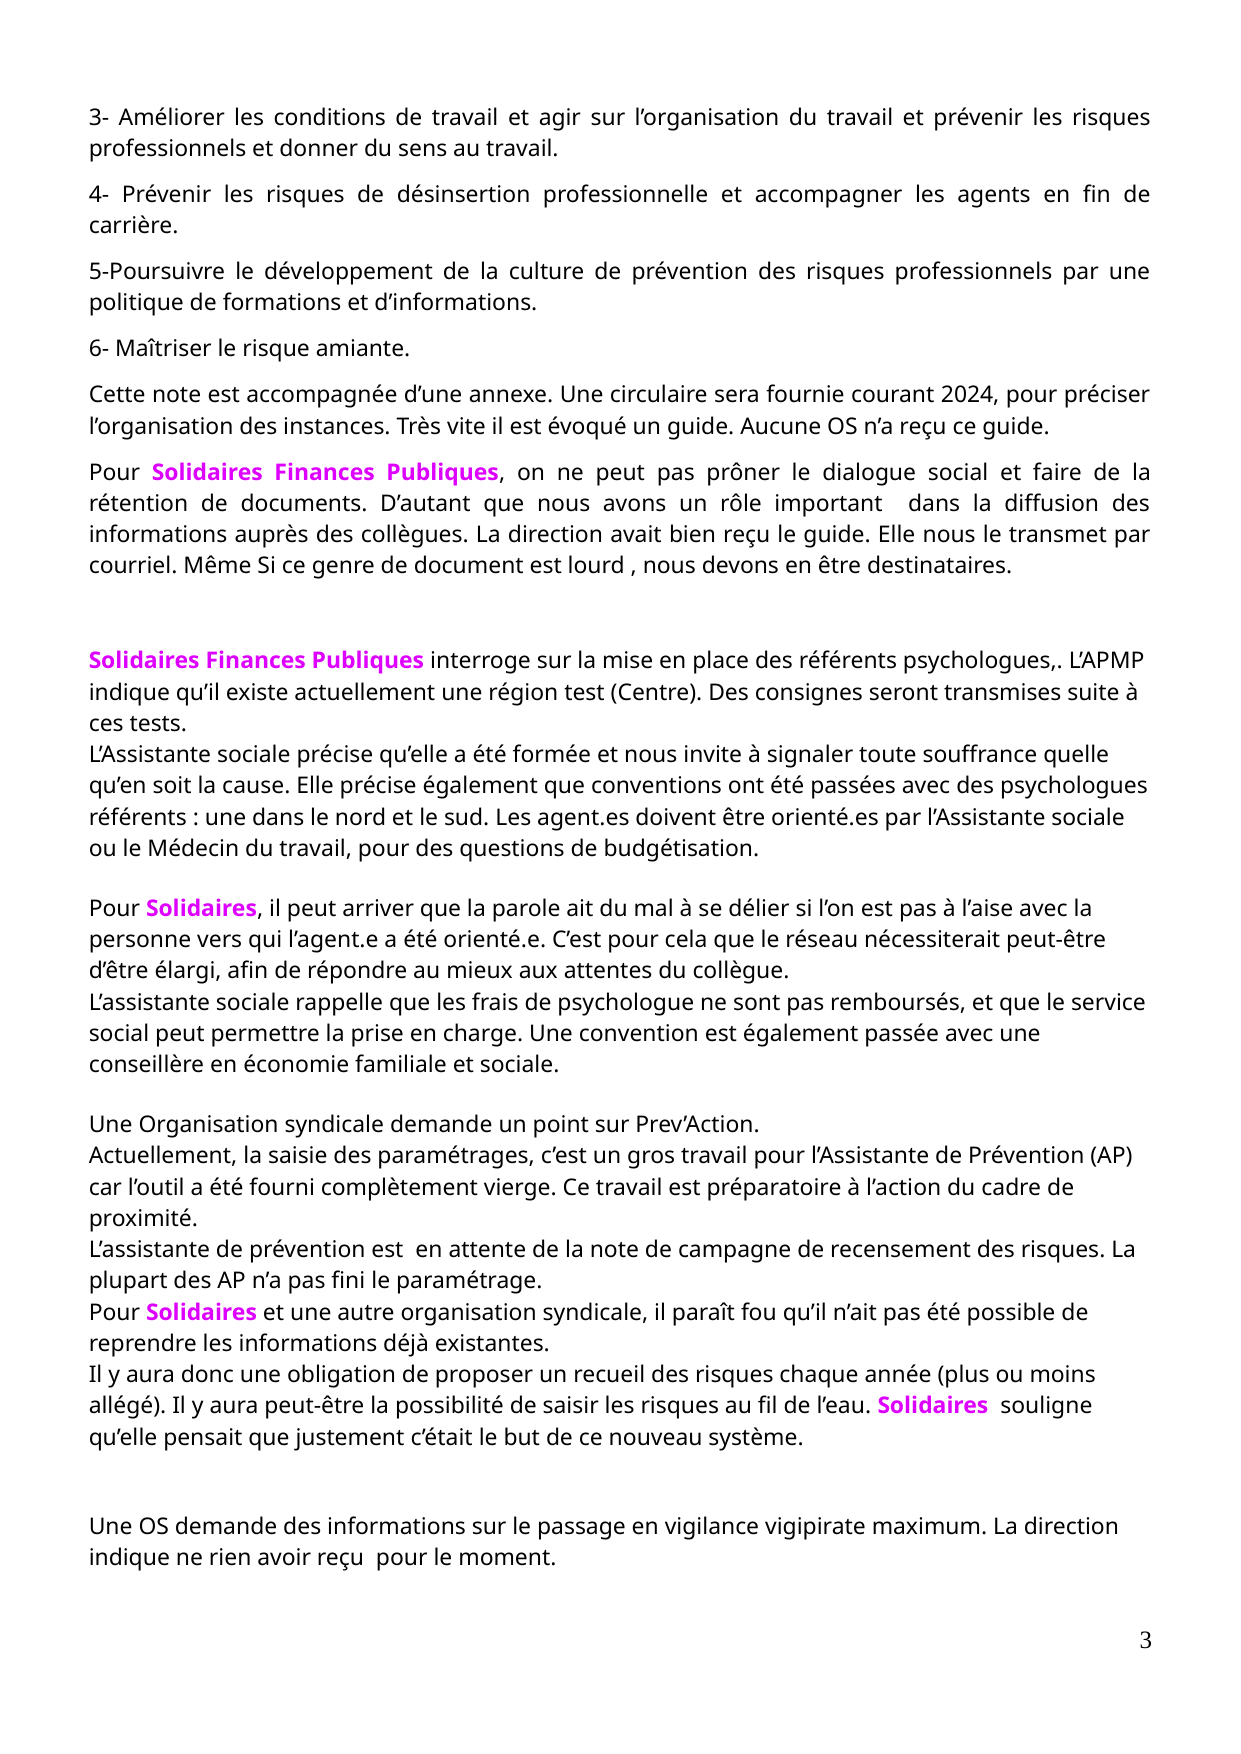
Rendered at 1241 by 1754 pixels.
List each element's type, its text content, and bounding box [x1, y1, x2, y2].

text L’Assistante sociale précise qu’elle a été formée et nous invite à signaler toute souffrance quelle qu’en soit la cause. Elle précise également que conventions ont été passées avec des psychologues [88, 738, 1152, 801]
text L’assistante de prévention est en attente de la note de campagne de recensement des risques. La plupart des AP n’a pas fini le paramétrage. [88, 1233, 1152, 1296]
text L’assistante sociale rappelle que les frais de psychologue ne sont pas remboursés, et que le service social peut permettre la prise en charge. Une convention est également passée avec une conseillère en économie familiale et sociale. [88, 986, 1152, 1108]
text Pour Solidaires et une autre organisation syndicale, il paraît fou qu’il n’ait pas été possible de reprendre les informations déjà existantes. [88, 1296, 1152, 1358]
text référents : une dans le nord et le sud. Les agent.es doivent être orienté.es par l’Assistante sociale ou le Médecin du travail, pour des questions de budgétisation. [88, 801, 1152, 863]
text Une OS demande des informations sur le passage en vigilance vigipirate maximum. La direction indique ne rien avoir reçu pour le moment. [88, 1510, 1152, 1573]
text Solidaires Finances Publiques interroge sur la mise en place des référents psychologues,. L’APMP indique qu’il existe actuellement une région test (Centre). Des consignes seront transmises suite à ces tests. [88, 644, 1152, 738]
text Pour Solidaires Finances Publiques, on ne peut pas prôner le dialogue social et faire de la rétention de documents. D’autant que nous avons un rôle important dans la diffusion des informations auprès des collègues. La direction avait bien reçu le guide. Elle nous le transmet par courriel. Même Si ce genre de document est lourd , nous devons en être destinataires. [88, 456, 1152, 581]
text 3- Améliorer les conditions de travail et agir sur l’organisation du travail et prévenir les risques professionnels et donner du sens au travail. [88, 100, 1152, 163]
text 6- Maîtriser le risque amiante. [88, 332, 1152, 363]
text 5-Poursuivre le développement de la culture de prévention des risques professionnels par une politique de formations et d’informations. [88, 255, 1152, 317]
text Il y aura donc une obligation de proposer un recueil des risques chaque année (plus ou moins allégé). Il y aura peut-être la possibilité de saisir les risques au fil de l’eau. Solidaires souligne qu’elle pensait que justement c’était le but de ce nouveau système. [88, 1358, 1152, 1452]
text Une Organisation syndicale demande un point sur Prev’Action. [88, 1108, 1152, 1139]
text Actuellement, la saisie des paramétrages, c’est un gros travail pour l’Assistante de Prévention (AP) car l’outil a été fourni complètement vierge. Ce travail est préparatoire à l’action du cadre de proximité. [88, 1139, 1152, 1233]
text Pour Solidaires, il peut arriver que la parole ait du mal à se délier si l’on est pas à l’aise avec la personne vers qui l’agent.e a été orienté.e. C’est pour cela que le réseau nécessiterait peut-être d’être élargi, afin de répondre au mieux aux attentes du collègue. [88, 892, 1152, 986]
text 4- Prévenir les risques de désinsertion professionnelle et accompagner les agents en fin de carrière. [88, 178, 1152, 240]
text Cette note est accompagnée d’une annexe. Une circulaire sera fournie courant 2024, pour préciser l’organisation des instances. Très vite il est évoqué un guide. Aucune OS n’a reçu ce guide. [88, 378, 1152, 441]
